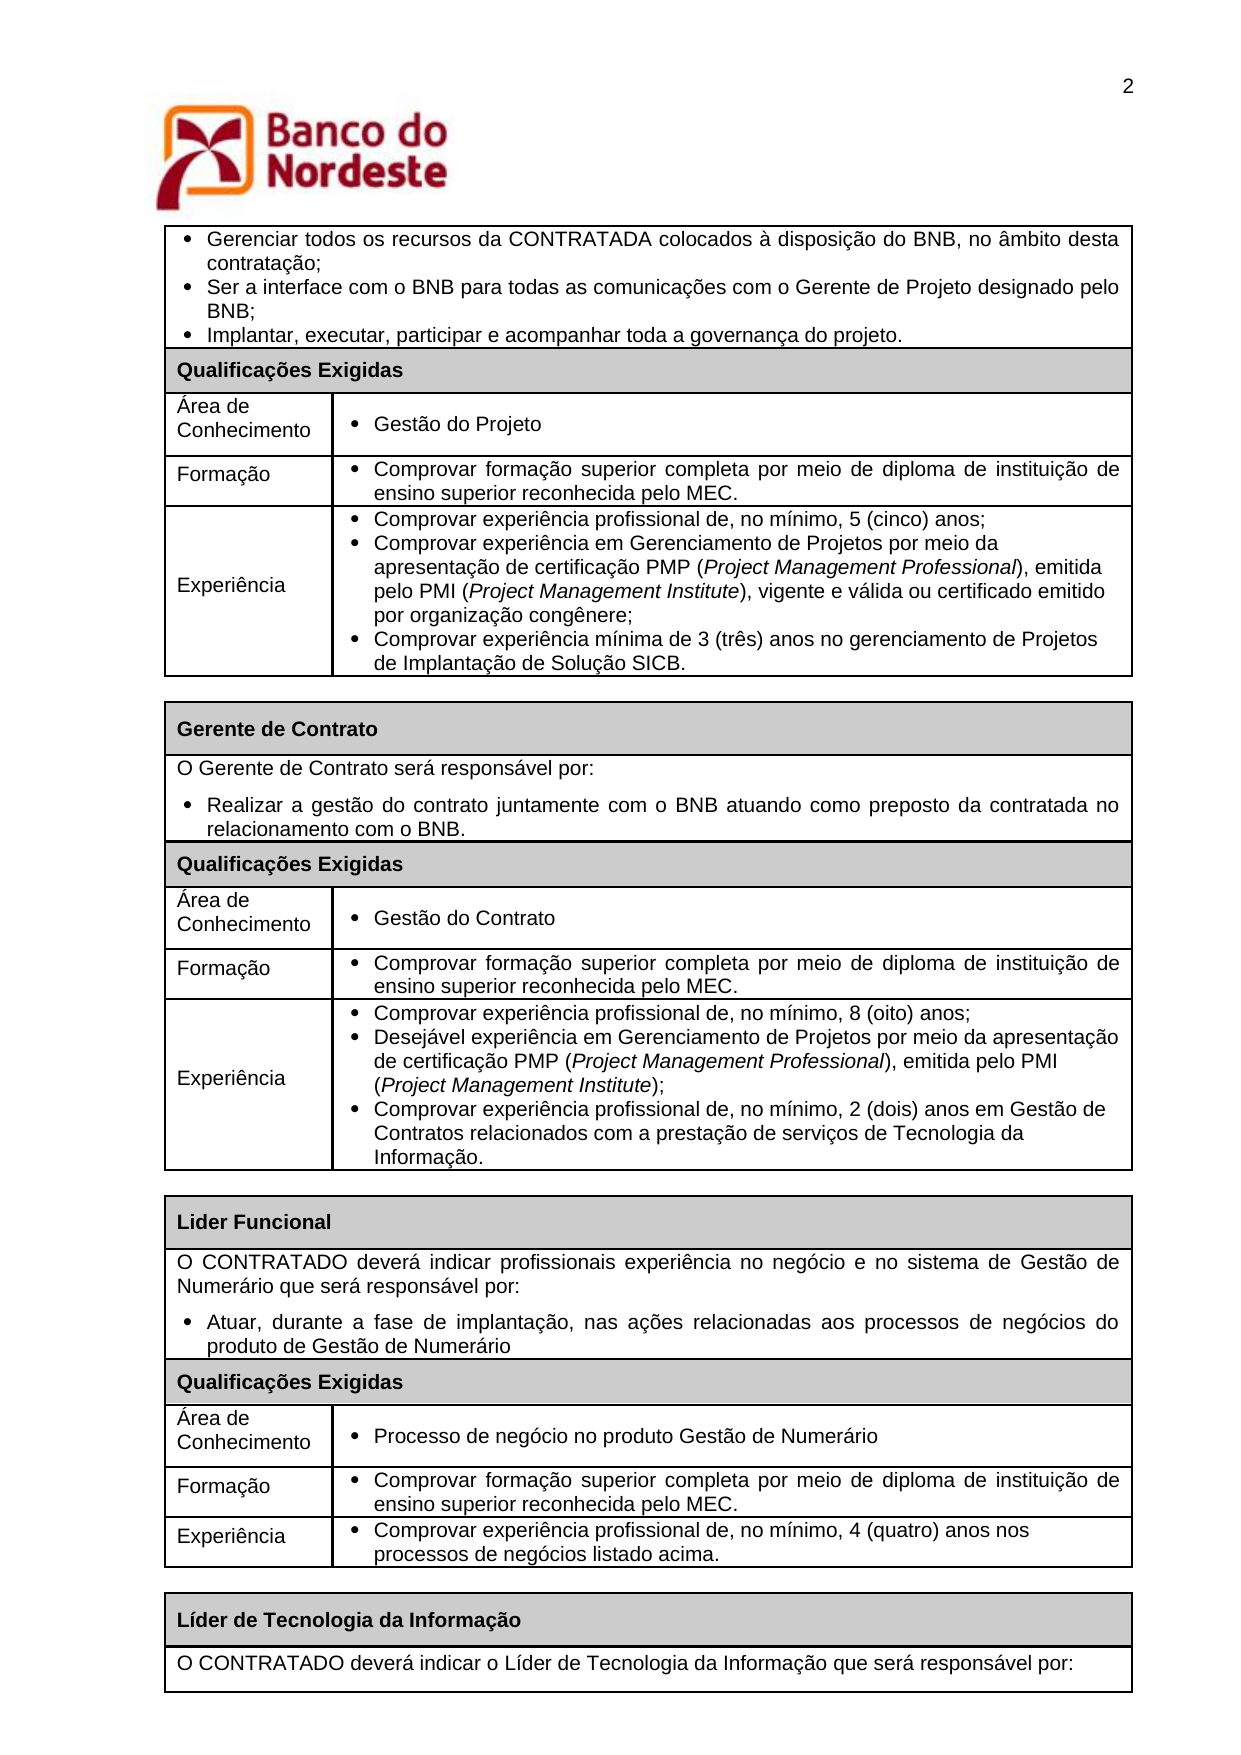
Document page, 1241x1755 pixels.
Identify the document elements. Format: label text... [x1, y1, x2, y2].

table_cell Comprovar experiência profissional de, no mínimo, 8 (oito) anos; Desejável experiência em Gerenciamento de Projetos por meio da apresentação de certificação PMP (Project Management Professional), emitida pelo PMI (Project Management Institute); Comprovar experiência profissional de, no mínimo, 2 (dois) anos em Gestão de Contratos relacionados com a prestação de serviços de Tecnologia da Informação. [334, 1000, 1131, 1168]
table_cell Experiência [166, 1000, 331, 1168]
table_cell Comprovar formação superior completa por meio de diploma de instituição de ensino superior reconhecida pelo MEC. [334, 1468, 1131, 1516]
table_cell Formação [166, 1468, 331, 1516]
table_cell Formação [166, 457, 331, 504]
table_cell Gestão do Contrato [334, 888, 1131, 948]
table_cell Processo de negócio no produto Gestão de Numerário [334, 1406, 1131, 1466]
table_cell Qualificações Exigidas [166, 349, 1131, 392]
table_cell O Gerente de Contrato será responsável por: Realizar a gestão do contrato juntamente com o BNB atuando como preposto da contratada no relacionamento com o BNB. [166, 756, 1131, 840]
table_header Líder de Tecnologia da Informação [166, 1594, 1131, 1645]
table_cell Experiência [166, 507, 331, 675]
table_cell Comprovar formação superior completa por meio de diploma de instituição de ensino superior reconhecida pelo MEC. [334, 950, 1131, 998]
table_cell Comprovar formação superior completa por meio de diploma de instituição de ensino superior reconhecida pelo MEC. [334, 457, 1131, 504]
table_cell Qualificações Exigidas [166, 1360, 1131, 1403]
table_cell O CONTRATADO deverá indicar profissionais experiência no negócio e no sistema de Gestão de Numerário que será responsável por: Atuar, durante a fase de implantação, nas ações relacionadas aos processos de negócios do produto de Gestão de Numerário [166, 1250, 1131, 1358]
table_cell Experiência [166, 1518, 331, 1566]
table_cell O CONTRATADO deverá indicar o Líder de Tecnologia da Informação que será responsável por: Gerenciar os recursos colocados à disposição do BNB no âmbito da frente de Tecnologia da Informação para desenvolver as integrações com sistemas legados, customizações e manutenções evolutivas da SOLUÇÃO. [166, 1648, 1131, 1691]
table_cell Comprovar experiência profissional de, no mínimo, 5 (cinco) anos; Comprovar experiência em Gerenciamento de Projetos por meio da apresentação de certificação PMP (Project Management Professional), emitida pelo PMI (Project Management Institute), vigente e válida ou certificado emitido por organização congênere; Comprovar experiência mínima de 3 (três) anos no gerenciamento de Projetos de Implantação de Solução SICB. [334, 507, 1131, 675]
table_cell Área de Conhecimento [166, 1406, 331, 1466]
table_cell Formação [166, 950, 331, 998]
table_header Lider Funcional [166, 1197, 1131, 1248]
table_cell Qualificações Exigidas [166, 843, 1131, 886]
table_header Gerente de Contrato [166, 703, 1131, 754]
table_cell O Gerente de Projeto será responsável por: Gerenciar todos os recursos da CONTRATADA colocados à disposição do BNB, no âmbito desta contratação; Ser a interface com o BNB para todas as comunicações com o Gerente de Projeto designado pelo BNB; Implantar, executar, participar e acompanhar toda a governança do projeto. [166, 227, 1131, 347]
table_cell Comprovar experiência profissional de, no mínimo, 4 (quatro) anos nos processos de negócios listado acima. [334, 1518, 1131, 1566]
table_cell Área de Conhecimento [166, 394, 331, 454]
table_cell Gestão do Projeto [334, 394, 1131, 454]
table_cell Área de Conhecimento [166, 888, 331, 948]
